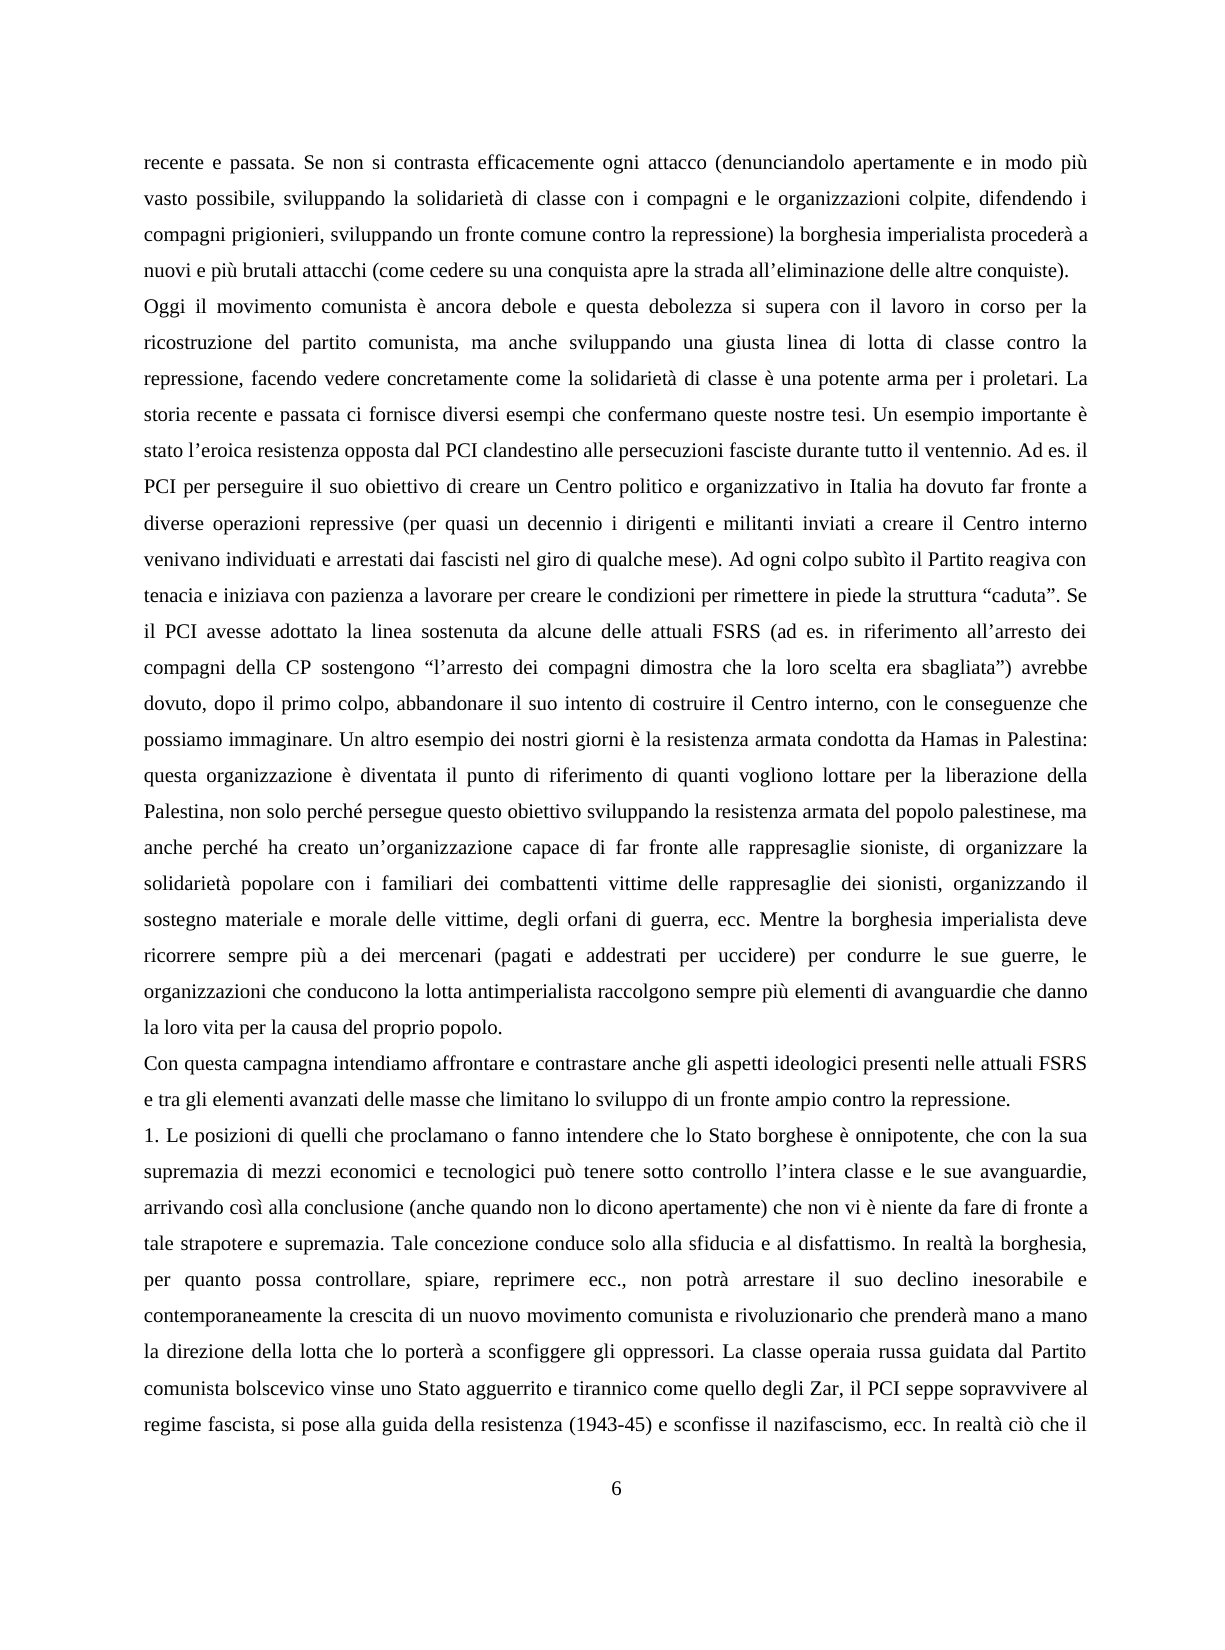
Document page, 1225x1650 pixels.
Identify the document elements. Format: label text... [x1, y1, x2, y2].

text Oggi il movimento comunista è ancora debole e questa debolezza si supera con il lavoro in corso per la ricostruzione del partito comunista, ma anche sviluppando una giusta linea di lotta di classe contro la repressione, facendo vedere concretamente come la solidarietà di classe è una potente arma per i proletari. La storia recente e passata ci fornisce diversi esempi che confermano queste nostre tesi. Un esempio importante è stato l’eroica resistenza opposta dal PCI clandestino alle persecuzioni fasciste durante tutto il ventennio. Ad es. il PCI per perseguire il suo obiettivo di creare un Centro politico e organizzativo in Italia ha dovuto far fronte a diverse operazioni repressive (per quasi un decennio i dirigenti e militanti inviati a creare il Centro interno venivano individuati e arrestati dai fascisti nel giro di qualche mese). Ad ogni colpo subìto il Partito reagiva con tenacia e iniziava con pazienza a lavorare per creare le condizioni per rimettere in piede la struttura “caduta”. Se il PCI avesse adottato la linea sostenuta da alcune delle attuali FSRS (ad es. in riferimento all’arresto dei compagni della CP sostengono “l’arresto dei compagni dimostra che la loro scelta era sbagliata”) avrebbe dovuto, dopo il primo colpo, abbandonare il suo intento di costruire il Centro interno, con le conseguenze che possiamo immaginare. Un altro esempio dei nostri giorni è la resistenza armata condotta da Hamas in Palestina: questa organizzazione è diventata il punto di riferimento di quanti vogliono lottare per la liberazione della Palestina, non solo perché persegue questo obiettivo sviluppando la resistenza armata del popolo palestinese, ma anche perché ha creato un’organizzazione capace di far fronte alle rappresaglie sioniste, di organizzare la solidarietà popolare con i familiari dei combattenti vittime delle rappresaglie dei sionisti, organizzando il sostegno materiale e morale delle vittime, degli orfani di guerra, ecc. Mentre la borghesia imperialista deve ricorrere sempre più a dei mercenari (pagati e addestrati per uccidere) per condurre le sue guerre, le organizzazioni che conducono la lotta antimperialista raccolgono sempre più elementi di avanguardie che danno la loro vita per la causa del proprio popolo. [144, 294, 1089, 1039]
text 1. Le posizioni di quelli che proclamano o fanno intendere che lo Stato borghese è onnipotente, che con la sua supremazia di mezzi economici e tecnologici può tenere sotto controllo l’intera classe e le sue avanguardie, arrivando così alla conclusione (anche quando non lo dicono apertamente) che non vi è niente da fare di fronte a tale strapotere e supremazia. Tale concezione conduce solo alla sfiducia e al disfattismo. In realtà la borghesia, per quanto possa controllare, spiare, reprimere ecc., non potrà arrestare il suo declino inesorabile e contemporaneamente la crescita di un nuovo movimento comunista e rivoluzionario che prenderà mano a mano la direzione della lotta che lo porterà a sconfiggere gli oppressori. La classe operaia russa guidata dal Partito comunista bolscevico vinse uno Stato agguerrito e tirannico come quello degli Zar, il PCI seppe sopravvivere al regime fascista, si pose alla guida della resistenza (1943-45) e sconfisse il nazifascismo, ecc. In realtà ciò che il [144, 1123, 1089, 1436]
text Con questa campagna intendiamo affrontare e contrastare anche gli aspetti ideologici presenti nelle attuali FSRS e tra gli elementi avanzati delle masse che limitano lo sviluppo di un fronte ampio contro la repressione. [144, 1051, 1089, 1111]
text recente e passata. Se non si contrasta efficacemente ogni attacco (denunciandolo apertamente e in modo più vasto possibile, sviluppando la solidarietà di classe con i compagni e le organizzazioni colpite, difendendo i compagni prigionieri, sviluppando un fronte comune contro la repressione) la borghesia imperialista procederà a nuovi e più brutali attacchi (come cedere su una conquista apre la strada all’eliminazione delle altre conquiste). [144, 150, 1089, 282]
